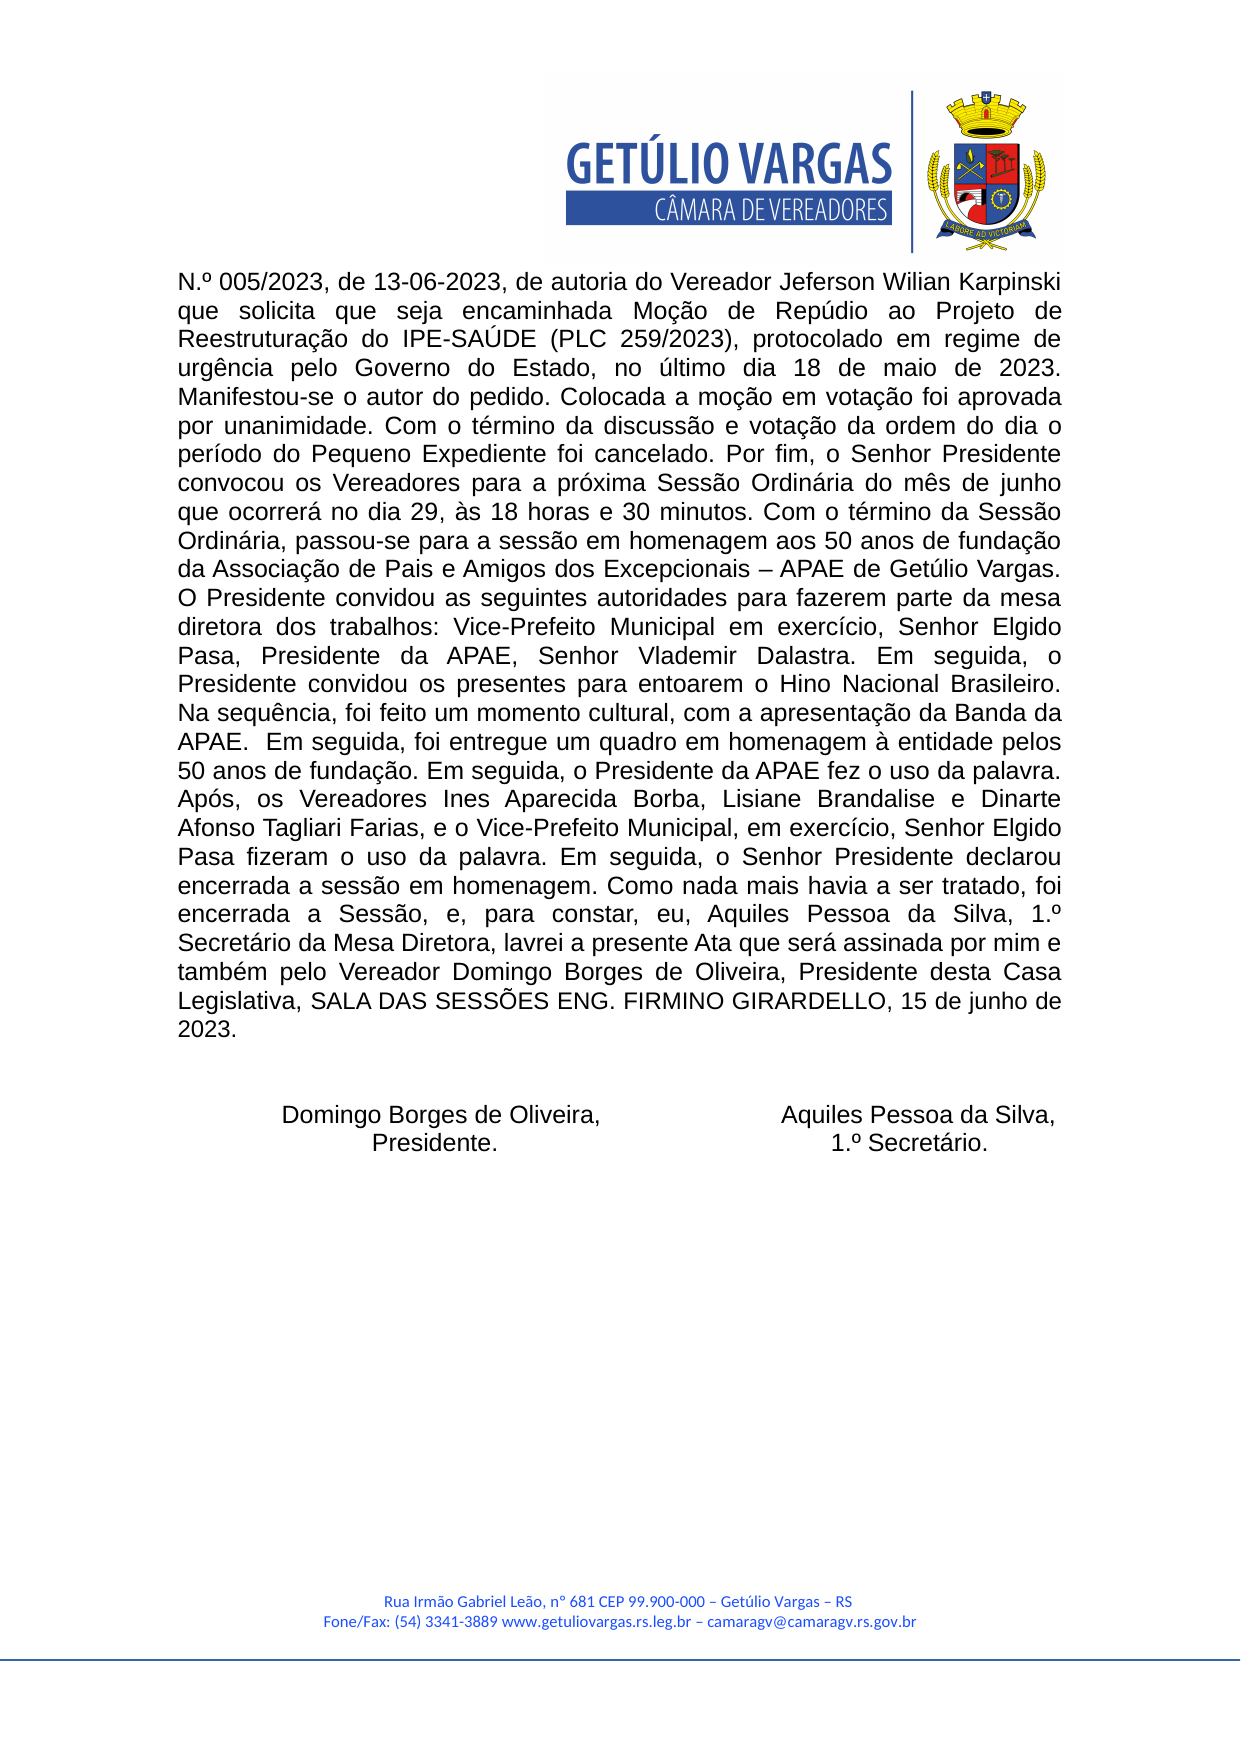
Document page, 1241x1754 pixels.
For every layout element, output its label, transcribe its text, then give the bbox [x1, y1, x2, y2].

text Domingo Borges de Oliveira, Aquiles Pessoa da Silva, [177, 1099, 1063, 1128]
text Presidente. 1.º Secretário. [177, 1128, 1063, 1157]
text N.º 005/2023, de 13-06-2023, de autoria do Vereador Jeferson Wilian Karpinski que solicita que seja encaminhada Moção de Repúdio ao Projeto de Reestruturação do IPE-SAÚDE (PLC 259/2023), protocolado em regime de urgência pelo Governo do Estado, no último dia 18 de maio de 2023. Manifestou-se o autor do pedido. Colocada a moção em votação foi aprovada por unanimidade. Com o término da discussão e votação da ordem do dia o período do Pequeno Expediente foi cancelado. Por fim, o Senhor Presidente convocou os Vereadores para a próxima Sessão Ordinária do mês de junho que ocorrerá no dia 29, às 18 horas e 30 minutos. Com o término da Sessão Ordinária, passou-se para a sessão em homenagem aos 50 anos de fundação da Associação de Pais e Amigos dos Excepcionais – APAE de Getúlio Vargas. O Presidente convidou as seguintes autoridades para fazerem parte da mesa diretora dos trabalhos: Vice-Prefeito Municipal em exercício, Senhor Elgido Pasa, Presidente da APAE, Senhor Vlademir Dalastra. Em seguida, o Presidente convidou os presentes para entoarem o Hino Nacional Brasileiro. Na sequência, foi feito um momento cultural, com a apresentação da Banda da APAE. Em seguida, foi entregue um quadro em homenagem à entidade pelos 50 anos de fundação. Em seguida, o Presidente da APAE fez o uso da palavra. Após, os Vereadores Ines Aparecida Borba, Lisiane Brandalise e Dinarte Afonso Tagliari Farias, e o Vice-Prefeito Municipal, em exercício, Senhor Elgido Pasa fizeram o uso da palavra. Em seguida, o Senhor Presidente declarou encerrada a sessão em homenagem. Como nada mais havia a ser tratado, foi encerrada a Sessão, e, para constar, eu, Aquiles Pessoa da Silva, 1.º Secretário da Mesa Diretora, lavrei a presente Ata que será assinada por mim e também pelo Vereador Domingo Borges de Oliveira, Presidente desta Casa Legislativa, SALA DAS SESSÕES ENG. FIRMINO GIRARDELLO, 15 de junho de 2023. [177, 236, 1063, 1042]
